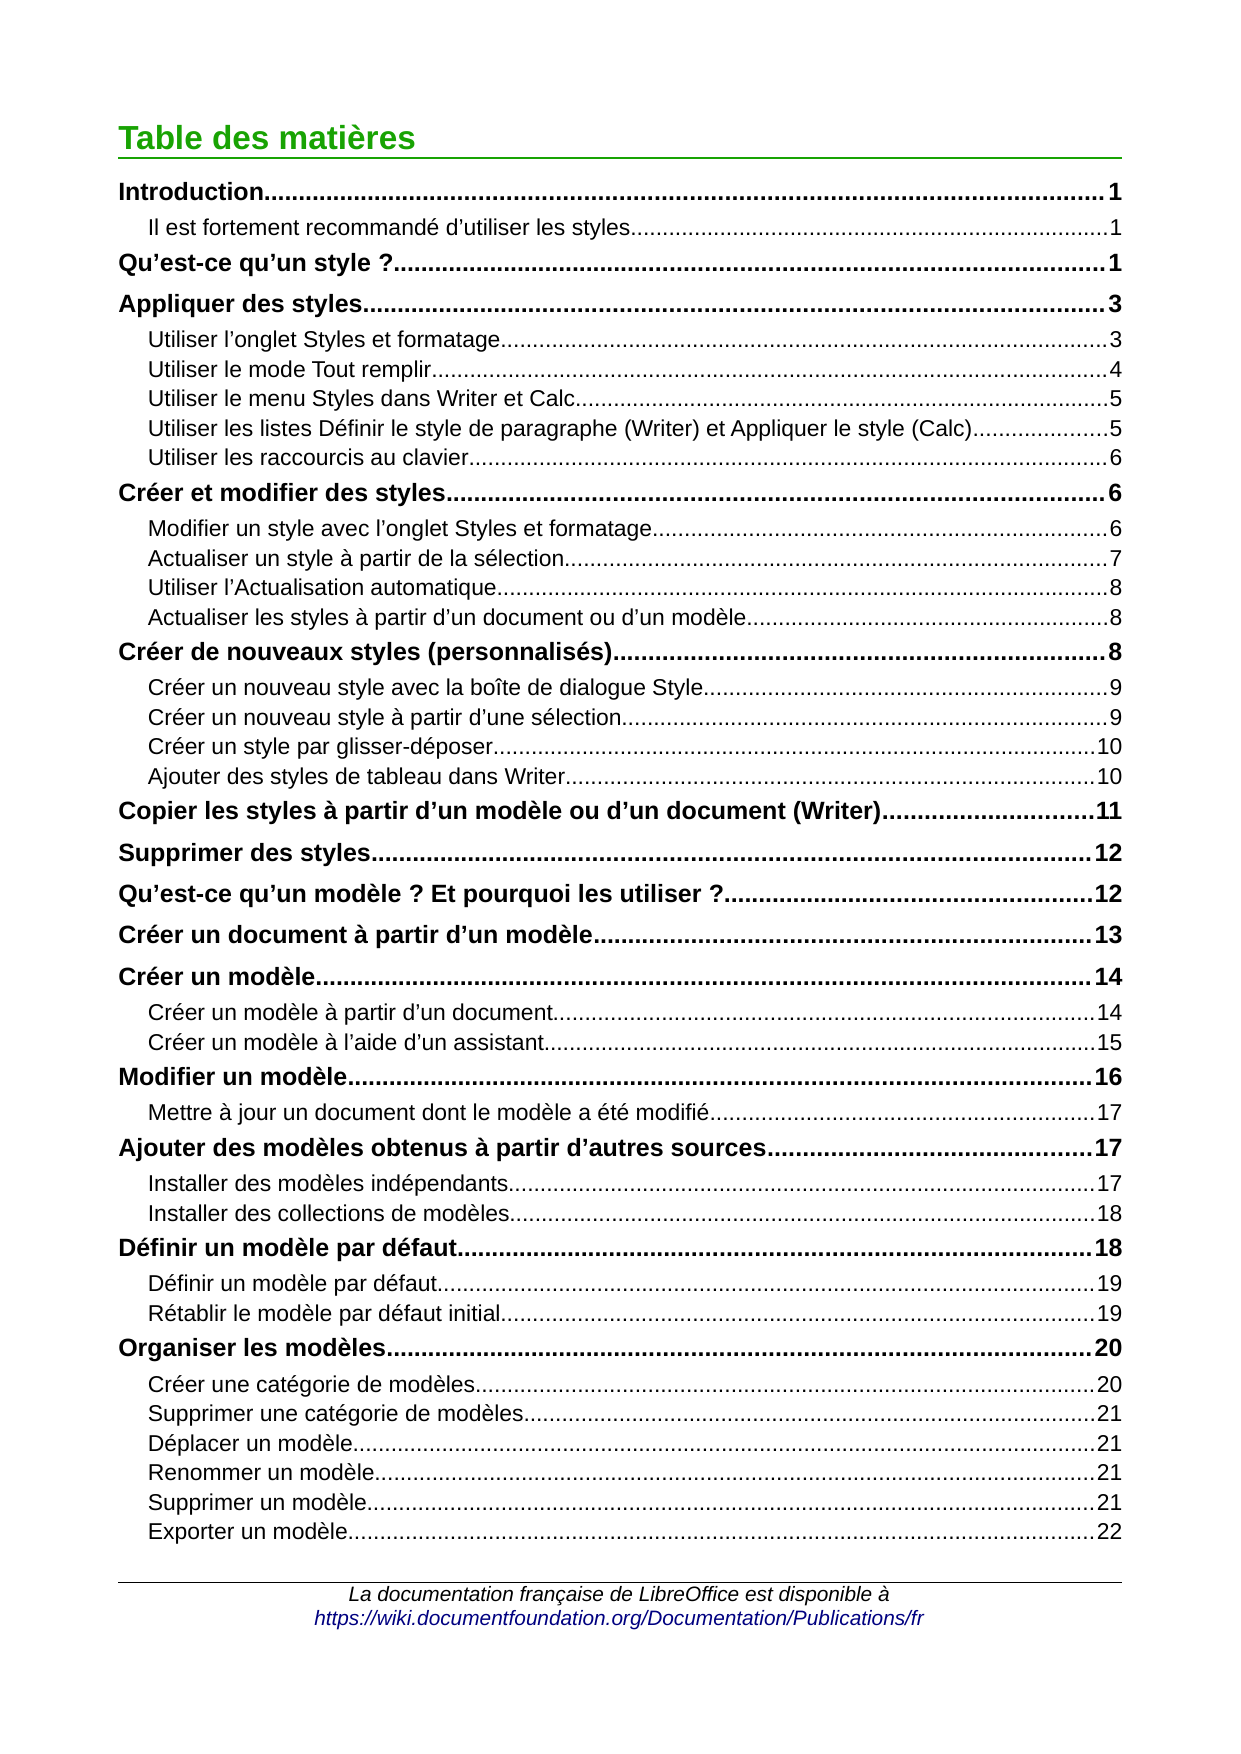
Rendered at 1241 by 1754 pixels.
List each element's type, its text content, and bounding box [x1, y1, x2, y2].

text Créer un style par glisser-déposer 10 [148, 731, 1122, 761]
text Créer un modèle 14 [118, 961, 1122, 991]
text Introduction 1 [118, 177, 1122, 206]
text Installer des collections de modèles 18 [148, 1197, 1122, 1227]
text Créer un modèle à partir d’un document 14 [148, 997, 1122, 1026]
text Il est fortement recommandé d’utiliser les styles 1 [148, 212, 1122, 241]
text Créer et modifier des styles 6 [118, 477, 1122, 507]
text Supprimer un modèle 21 [148, 1487, 1122, 1516]
text Installer des modèles indépendants 17 [148, 1168, 1122, 1197]
text Mettre à jour un document dont le modèle a été modifié 17 [148, 1097, 1122, 1127]
subtitle Table des matières [118, 118, 1122, 157]
text Qu’est-ce qu’un modèle ? Et pourquoi les utiliser ? 12 [118, 879, 1122, 908]
text Copier les styles à partir d’un modèle ou d’un document (Writer) 11 [118, 796, 1122, 826]
text Qu’est-ce qu’un style ? 1 [118, 247, 1122, 277]
text Ajouter des modèles obtenus à partir d’autres sources 17 [118, 1133, 1122, 1162]
text Renommer un modèle 21 [148, 1457, 1122, 1487]
text Définir un modèle par défaut 19 [148, 1268, 1122, 1298]
text Créer une catégorie de modèles 20 [148, 1369, 1122, 1398]
text Utiliser l’onglet Styles et formatage 3 [148, 324, 1122, 354]
text Utiliser le menu Styles dans Writer et Calc 5 [148, 383, 1122, 413]
text Organiser les modèles 20 [118, 1333, 1122, 1363]
text Créer un modèle à l’aide d’un assistant 15 [148, 1026, 1122, 1056]
text Créer un nouveau style à partir d’une sélection 9 [148, 702, 1122, 731]
text Actualiser un style à partir de la sélection 7 [148, 542, 1122, 572]
text Rétablir le modèle par défaut initial 19 [148, 1298, 1122, 1327]
text Modifier un style avec l’onglet Styles et formatage 6 [148, 513, 1122, 542]
text Supprimer une catégorie de modèles 21 [148, 1398, 1122, 1428]
text Ajouter des styles de tableau dans Writer 10 [148, 761, 1122, 790]
text Actualiser les styles à partir d’un document ou d’un modèle 8 [148, 601, 1122, 631]
text Utiliser les listes Définir le style de paragraphe (Writer) et Appliquer le style (Calc) 5 [148, 413, 1122, 442]
text Utiliser l’Actualisation automatique 8 [148, 572, 1122, 601]
text Créer un nouveau style avec la boîte de dialogue Style 9 [148, 672, 1122, 702]
text Utiliser le mode Tout remplir 4 [148, 354, 1122, 383]
text Déplacer un modèle 21 [148, 1428, 1122, 1457]
text Définir un modèle par défaut 18 [118, 1233, 1122, 1262]
text Exporter un modèle 22 [148, 1516, 1122, 1546]
text Créer de nouveaux styles (personnalisés) 8 [118, 637, 1122, 666]
text Appliquer des styles 3 [118, 289, 1122, 318]
text Modifier un modèle 16 [118, 1062, 1122, 1091]
text Utiliser les raccourcis au clavier 6 [148, 442, 1122, 472]
text Créer un document à partir d’un modèle 13 [118, 920, 1122, 949]
text Supprimer des styles 12 [118, 837, 1122, 867]
